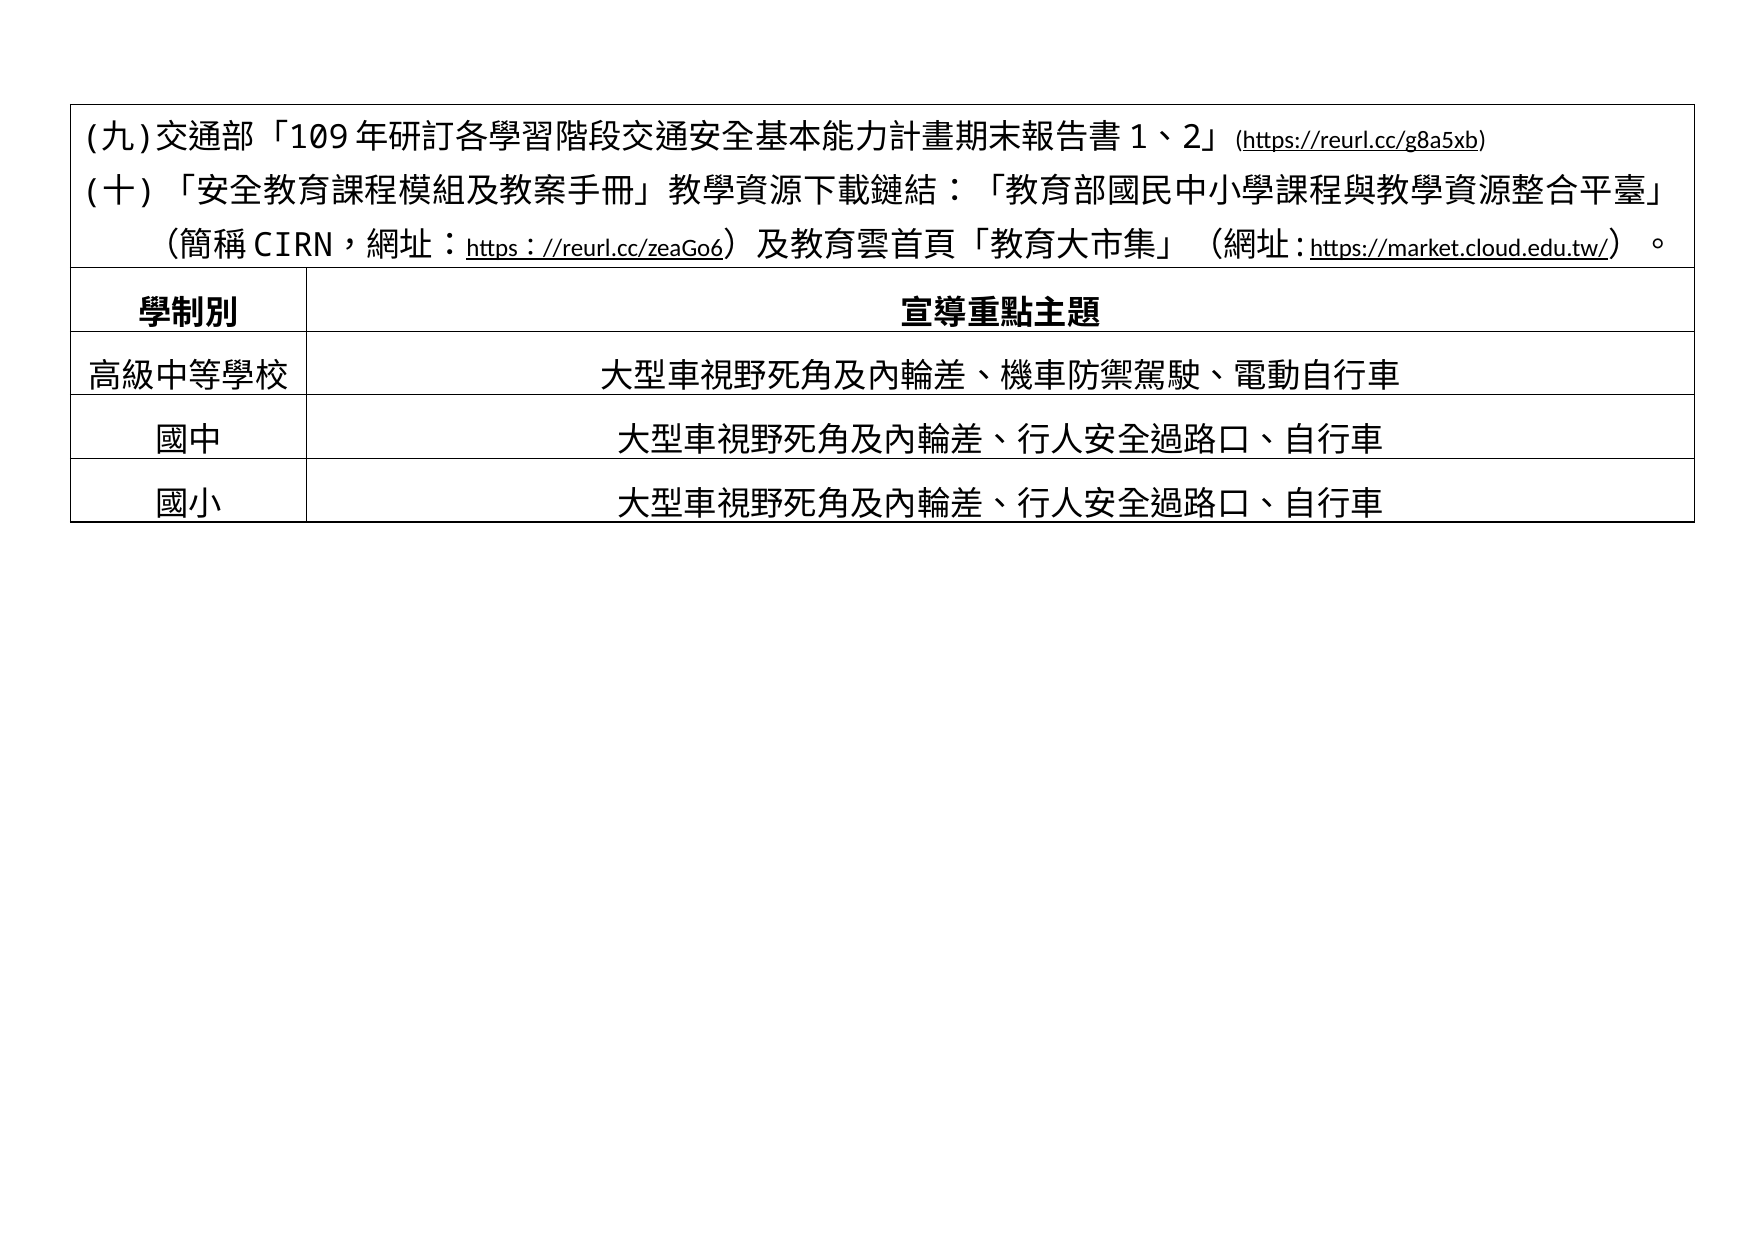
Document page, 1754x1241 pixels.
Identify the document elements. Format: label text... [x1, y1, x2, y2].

table_cell 大型車視野死角及內輪差、行人安全過路口、自行車 [307, 395, 1694, 458]
table_header (九)交通部「109年研訂各學習階段交通安全基本能力計畫期末報告書1、2」(https://reurl.cc/g8a5xb) (十) 「安全教育課程模組及教案手冊」教學資源下載鏈結：「教育部國民中小學課程與教學資源整合平臺」（簡稱CIRN，網址：https：//reurl.cc/zeaGo6）及教育雲首頁「教育大市集」（網址:https://market.cloud.edu.tw/）。 [71, 105, 1694, 267]
table_cell 宣導重點主題 [307, 268, 1694, 331]
table_cell 國中 [71, 395, 306, 458]
table_cell 國小 [71, 459, 306, 521]
table_cell 高級中等學校 [71, 332, 306, 394]
table_cell 大型車視野死角及內輪差、行人安全過路口、自行車 [307, 459, 1694, 521]
table_cell 學制別 [71, 268, 306, 331]
table_cell 大型車視野死角及內輪差、機車防禦駕駛、電動自行車 [307, 332, 1694, 394]
